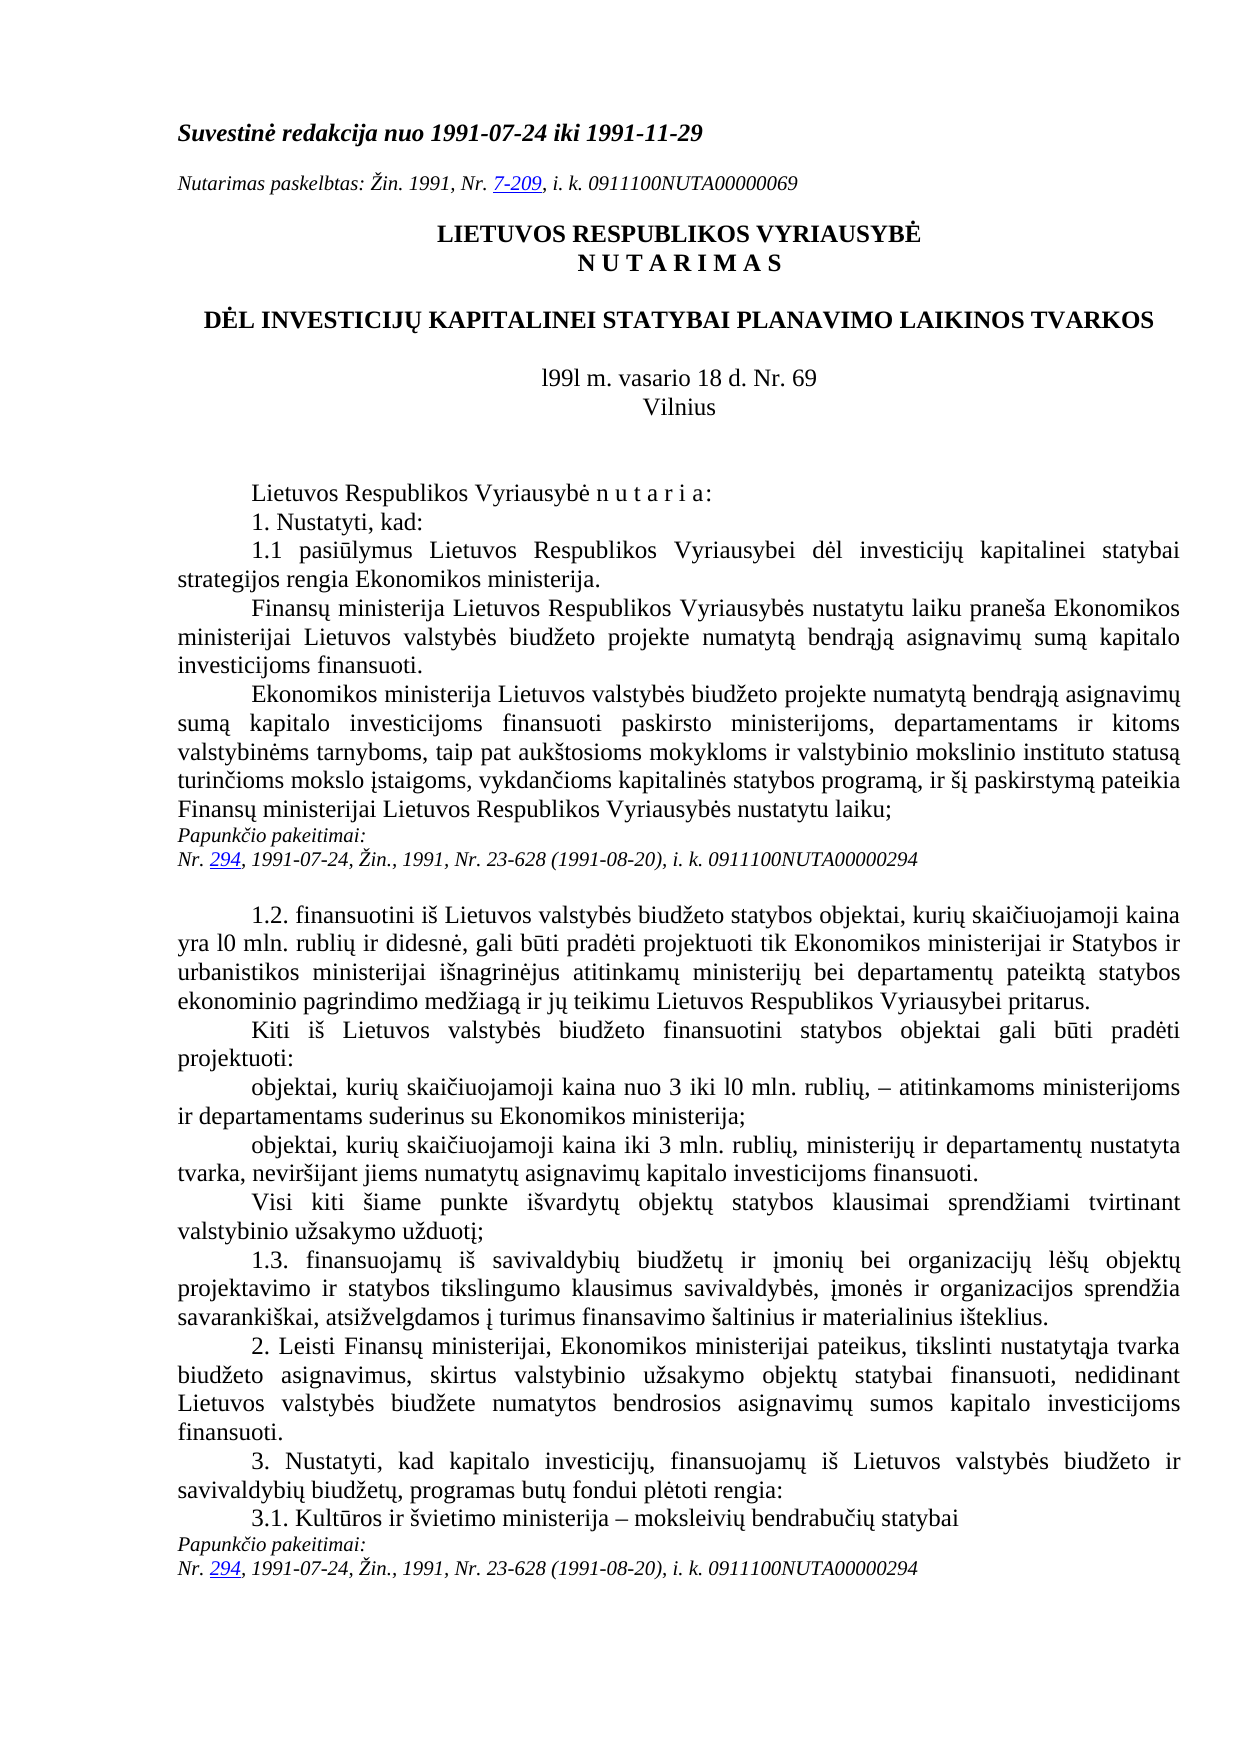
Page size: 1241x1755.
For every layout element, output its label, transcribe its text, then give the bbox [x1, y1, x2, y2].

text objektai, kurių skaičiuojamoji kaina iki 3 mln. rublių, ministerijų ir departamentų nustatyta tvarka, neviršijant jiems numatytų asignavimų kapitalo investicijoms finansuoti. [177, 1130, 1181, 1187]
text Lietuvos Respublikos Vyriausybė nutaria: [177, 478, 1181, 507]
text Nr. 294, 1991-07-24, Žin., 1991, Nr. 23-628 (1991-08-20), i. k. 0911100NUTA00000294 [177, 847, 1181, 871]
text Vilnius [177, 392, 1181, 420]
text Nr. 294, 1991-07-24, Žin., 1991, Nr. 23-628 (1991-08-20), i. k. 0911100NUTA00000294 [177, 1556, 1181, 1580]
text LIETUVOS RESPUBLIKOS VYRIAUSYBĖ [177, 219, 1181, 248]
text Nutarimas paskelbtas: Žin. 1991, Nr. 7-209, i. k. 0911100NUTA00000069 [177, 171, 1181, 195]
text 3. Nustatyti, kad kapitalo investicijų, finansuojamų iš Lietuvos valstybės biudžeto ir savivaldybių biudžetų, programas butų fondui plėtoti rengia: [177, 1446, 1181, 1503]
text 2. Leisti Finansų ministerijai, Ekonomikos ministerijai pateikus, tikslinti nustatytąja tvarka biudžeto asignavimus, skirtus valstybinio užsakymo objektų statybai finansuoti, nedidinant Lietuvos valstybės biudžete numatytos bendrosios asignavimų sumos kapitalo investicijoms finansuoti. [177, 1331, 1181, 1446]
text Visi kiti šiame punkte išvardytų objektų statybos klausimai sprendžiami tvirtinant valstybinio užsakymo užduotį; [177, 1187, 1181, 1245]
text Papunkčio pakeitimai: [177, 823, 1181, 847]
text l99l m. vasario 18 d. Nr. 69 [177, 363, 1181, 392]
text 1.1 pasiūlymus Lietuvos Respublikos Vyriausybei dėl investicijų kapitalinei statybai strategijos rengia Ekonomikos ministerija. [177, 535, 1181, 593]
text Dėl investicijų kapitalinei statybai planavimo laikinos tvarkos [177, 305, 1181, 334]
text Kiti iš Lietuvos valstybės biudžeto finansuotini statybos objektai gali būti pradėti projektuoti: [177, 1015, 1181, 1072]
text 1. Nustatyti, kad: [177, 507, 1181, 535]
text Ekonomikos ministerija Lietuvos valstybės biudžeto projekte numatytą bendrąją asignavimų sumą kapitalo investicijoms finansuoti paskirsto ministerijoms, departamentams ir kitoms valstybinėms tarnyboms, taip pat aukštosioms mokykloms ir valstybinio mokslinio instituto statusą turinčioms mokslo įstaigoms, vykdančioms kapitalinės statybos programą, ir šį paskirstymą pateikia Finansų ministerijai Lietuvos Respublikos Vyriausybės nustatytu laiku; [177, 679, 1181, 823]
text objektai, kurių skaičiuojamoji kaina nuo 3 iki l0 mln. rublių, – atitinkamoms ministerijoms ir departamentams suderinus su Ekonomikos ministerija; [177, 1072, 1181, 1130]
text 3.1. Kultūros ir švietimo ministerija – moksleivių bendrabučių statybai [177, 1503, 1181, 1532]
text Finansų ministerija Lietuvos Respublikos Vyriausybės nustatytu laiku praneša Ekonomikos ministerijai Lietuvos valstybės biudžeto projekte numatytą bendrąją asignavimų sumą kapitalo investicijoms finansuoti. [177, 593, 1181, 679]
text 1.3. finansuojamų iš savivaldybių biudžetų ir įmonių bei organizacijų lėšų objektų projektavimo ir statybos tikslingumo klausimus savivaldybės, įmonės ir organizacijos sprendžia savarankiškai, atsižvelgdamos į turimus finansavimo šaltinius ir materialinius išteklius. [177, 1245, 1181, 1331]
text NUTARIMAS [177, 248, 1181, 277]
text 1.2. finansuotini iš Lietuvos valstybės biudžeto statybos objektai, kurių skaičiuojamoji kaina yra l0 mln. rublių ir didesnė, gali būti pradėti projektuoti tik Ekonomikos ministerijai ir Statybos ir urbanistikos ministerijai išnagrinėjus atitinkamų ministerijų bei departamentų pateiktą statybos ekonominio pagrindimo medžiagą ir jų teikimu Lietuvos Respublikos Vyriausybei pritarus. [177, 900, 1181, 1015]
text Papunkčio pakeitimai: [177, 1532, 1181, 1556]
text Suvestinė redakcija nuo 1991-07-24 iki 1991-11-29 [177, 118, 1181, 147]
